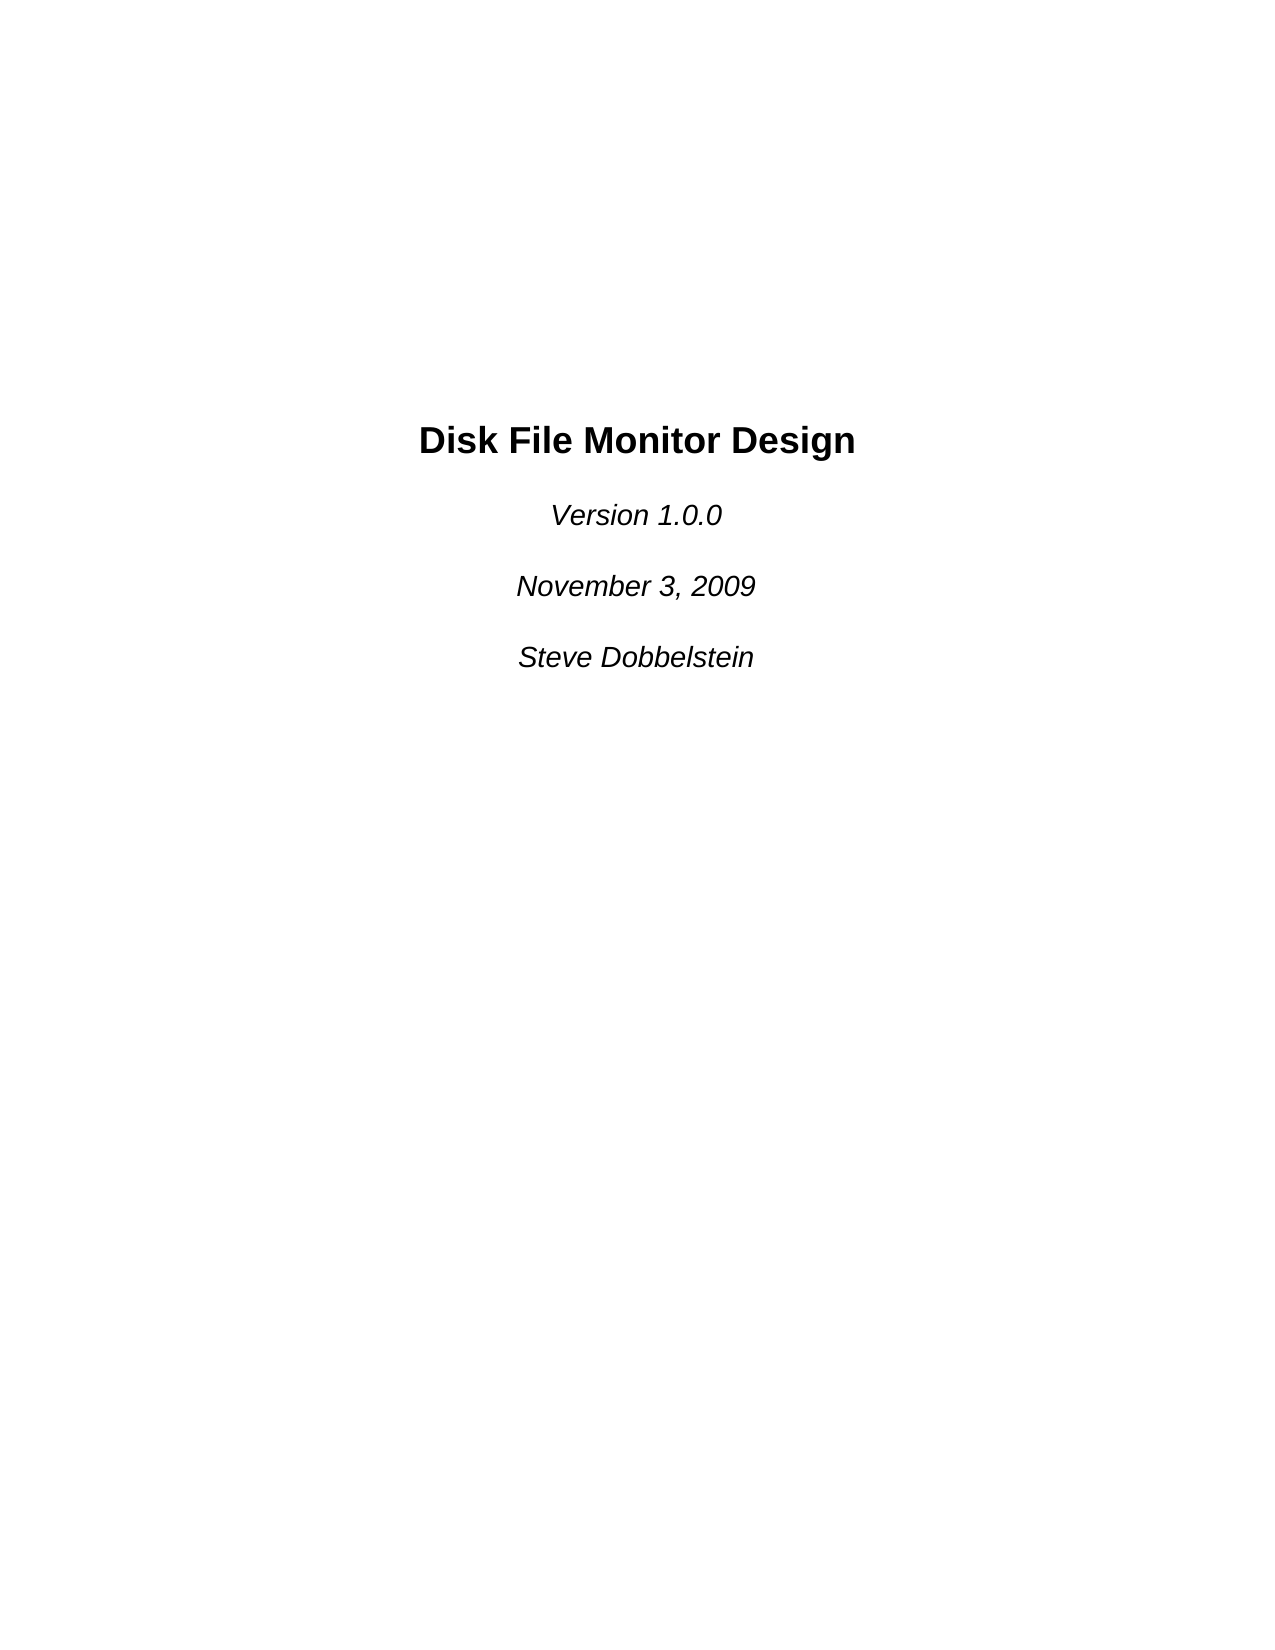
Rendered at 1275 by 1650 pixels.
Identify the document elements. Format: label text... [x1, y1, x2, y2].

subtitle November 3, 2009 [118, 569, 1157, 603]
subtitle Version 1.0.0 [118, 498, 1157, 532]
subtitle Steve Dobbelstein [118, 640, 1157, 674]
title Disk File Monitor Design [118, 418, 1157, 461]
